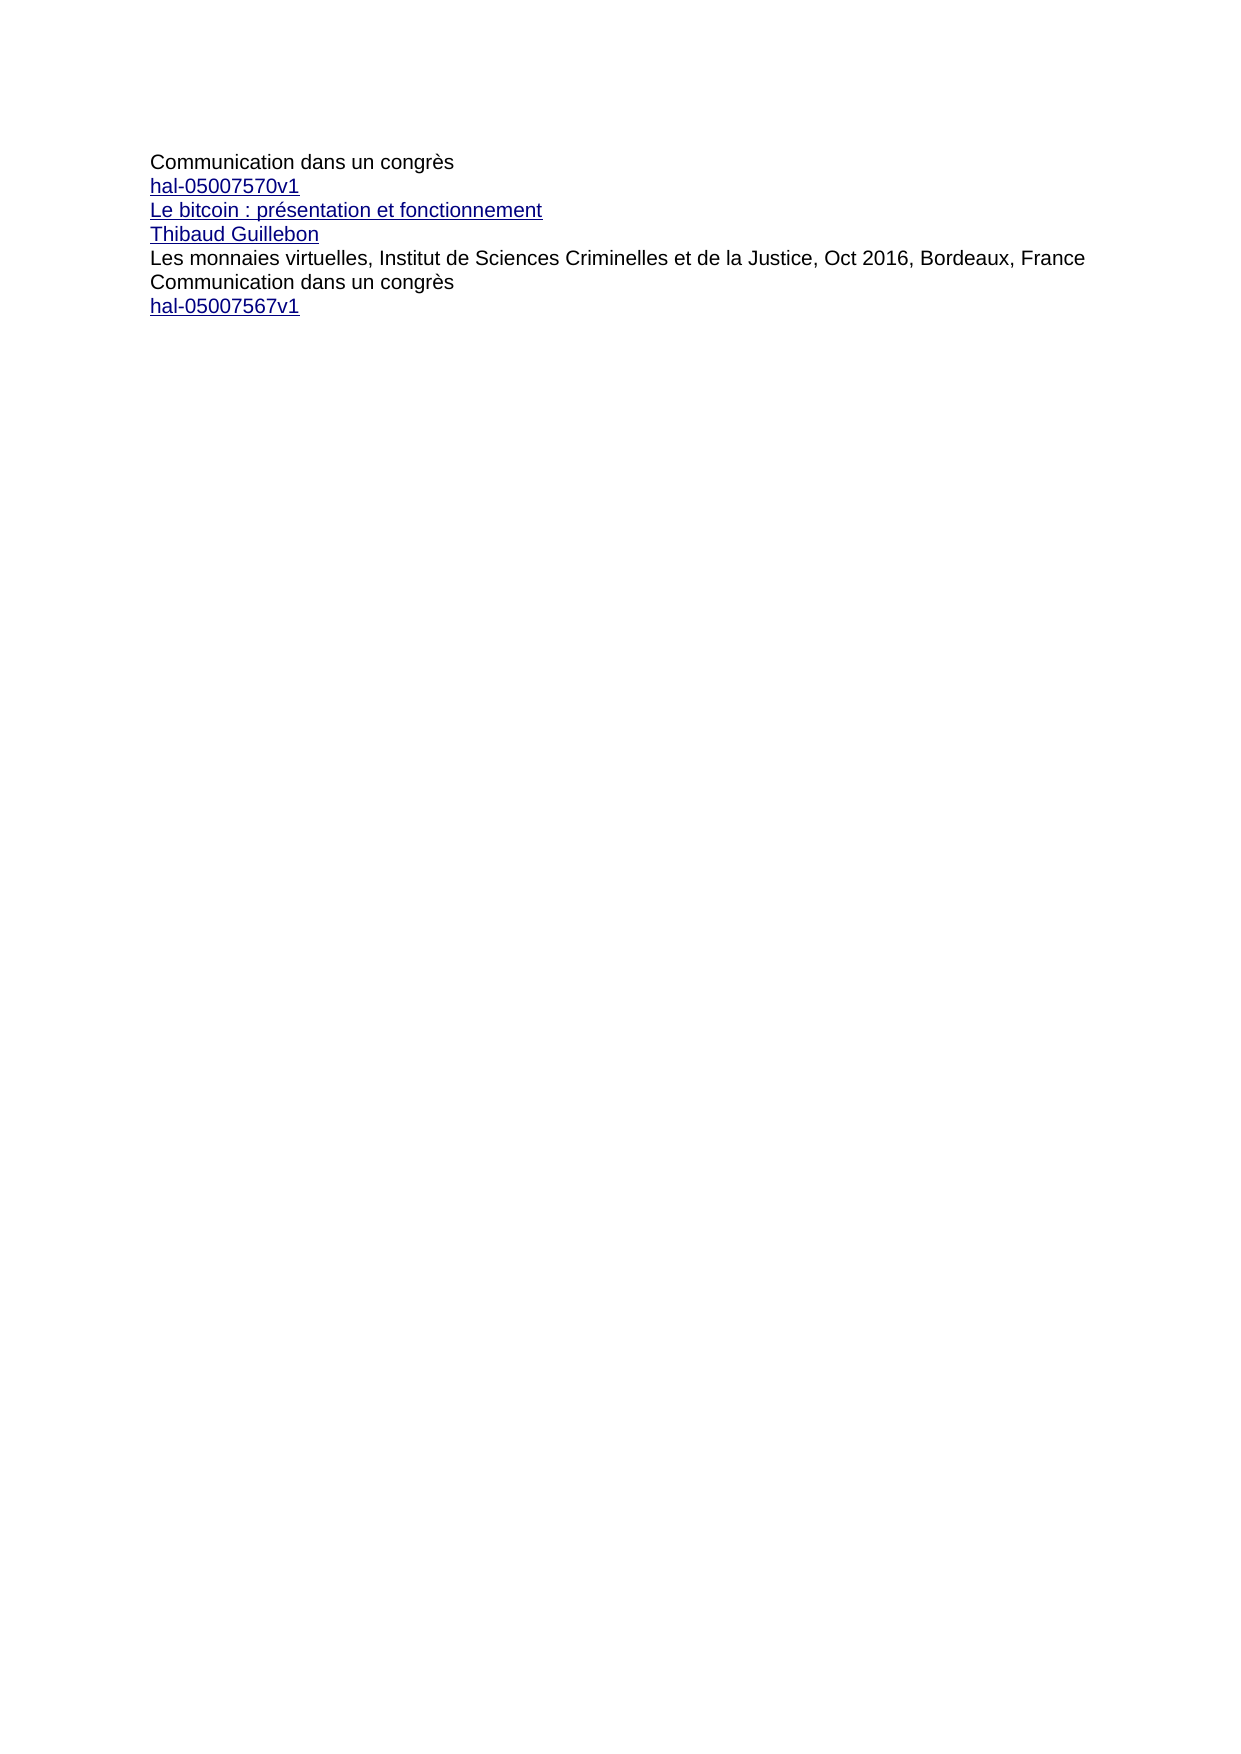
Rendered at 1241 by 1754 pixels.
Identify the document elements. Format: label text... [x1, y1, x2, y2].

table_cell Communication dans un congrès hal-05007570v1 [150, 150, 1090, 198]
table_cell Le bitcoin : présentation et fonctionnement Thibaud Guillebon Les monnaies virtuelles, Institut de Sciences Criminelles et de la Justice, Oct 2016, Bordeaux, France Communication dans un congrès hal-05007567v1 [150, 198, 1090, 318]
